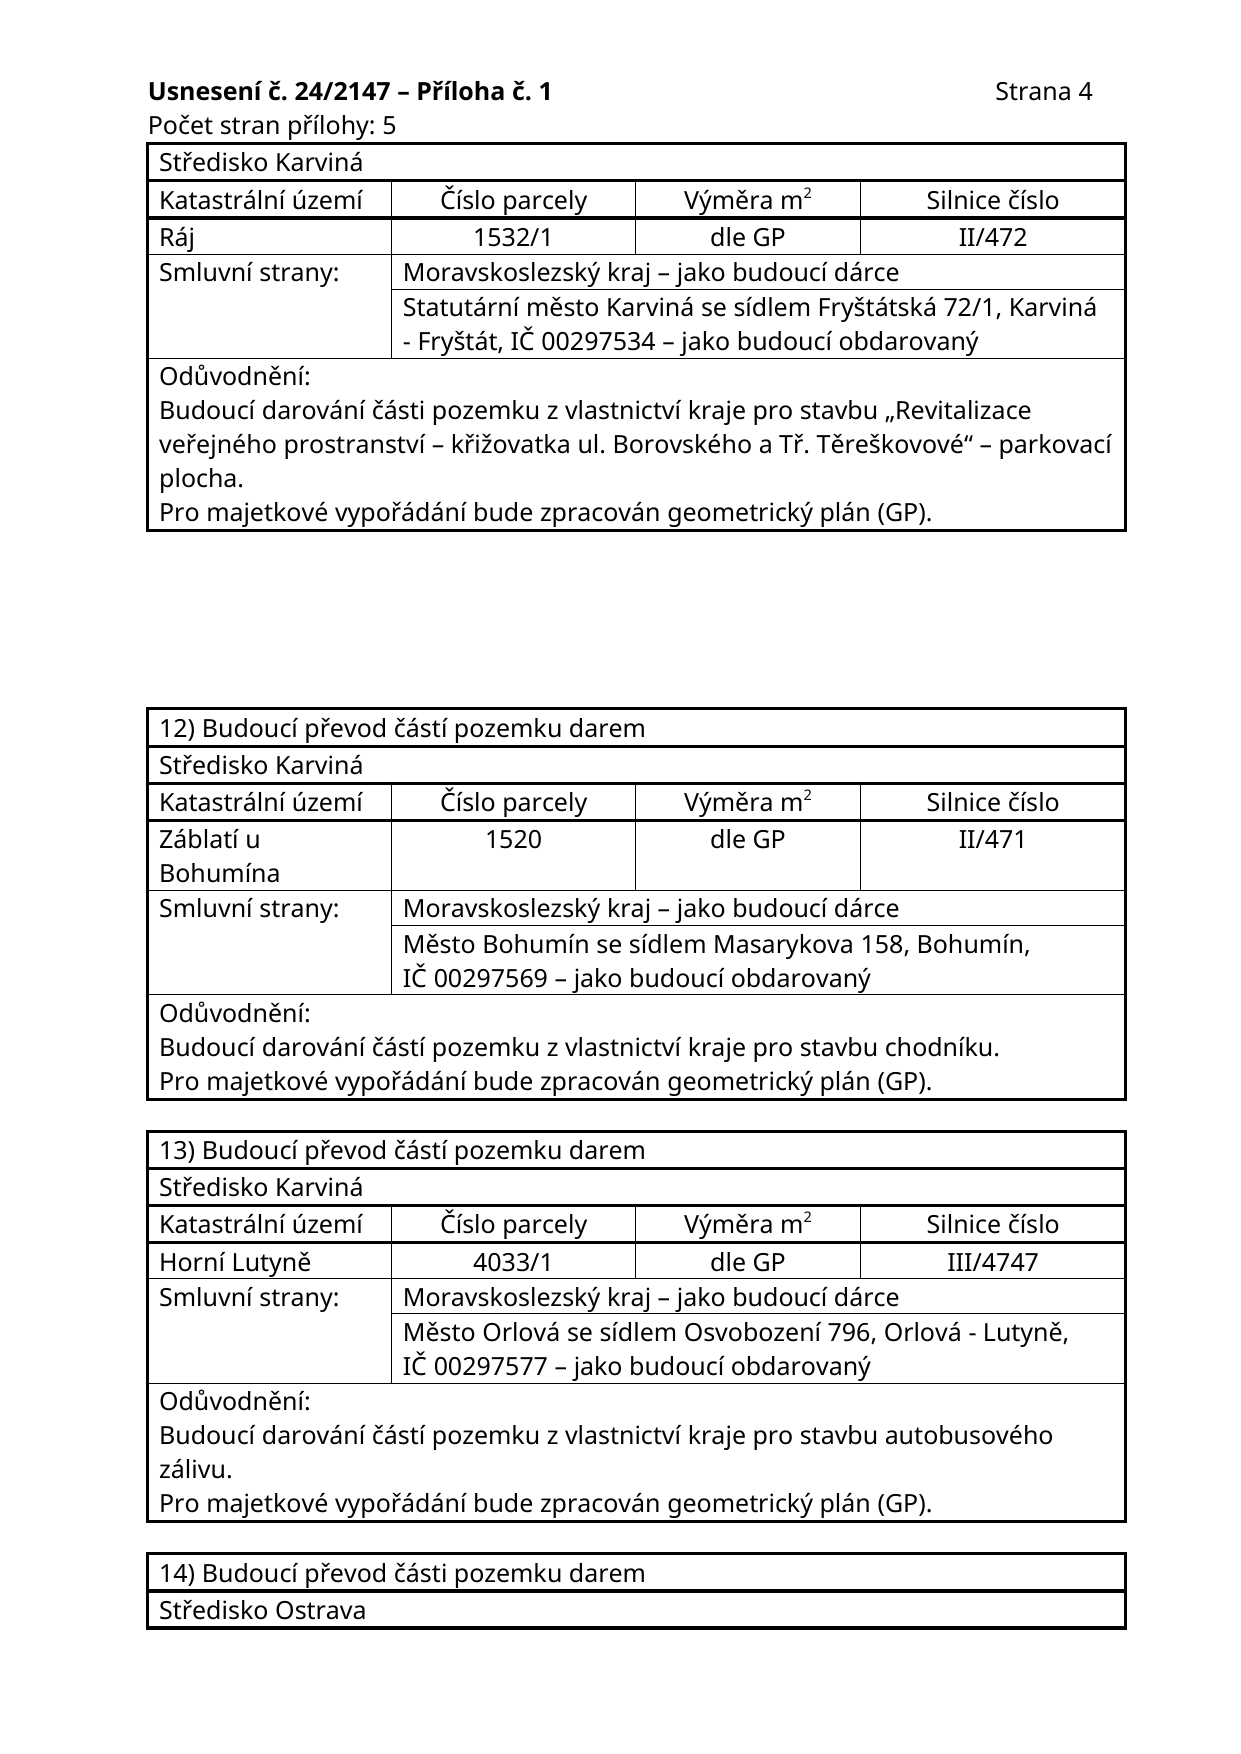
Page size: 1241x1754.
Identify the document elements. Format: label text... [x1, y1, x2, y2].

table_cell Katastrální území [149, 1207, 391, 1241]
table_cell II/472 [861, 220, 1124, 253]
table_cell Odůvodnění: Budoucí darování částí pozemku z vlastnictví kraje pro stavbu chodníku. Pro majetkové vypořádání bude zpracován geometrický plán (GP). [149, 995, 1124, 1098]
table_cell 1532/1 [392, 220, 635, 253]
table_cell Horní Lutyně [149, 1244, 391, 1278]
table_cell dle GP [636, 1244, 860, 1278]
table_cell Středisko Ostrava [149, 1593, 1124, 1626]
table_cell Středisko Karviná [149, 748, 1124, 782]
table_cell Záblatí u Bohumína [149, 822, 391, 890]
table_cell Město Orlová se sídlem Osvobození 796, Orlová - Lutyně, IČ 00297577 – jako budoucí obdarovaný [392, 1314, 1124, 1382]
table_cell Číslo parcely [392, 1207, 635, 1241]
table_cell Číslo parcely [392, 182, 635, 216]
table_cell Město Bohumín se sídlem Masarykova 158, Bohumín, IČ 00297569 – jako budoucí obdarovaný [392, 926, 1124, 994]
table_cell Katastrální území [149, 785, 391, 819]
table_cell 4033/1 [392, 1244, 635, 1278]
table_cell Výměra m2 [636, 785, 860, 819]
table_cell Číslo parcely [392, 785, 635, 819]
table_cell Smluvní strany: [149, 891, 391, 994]
table_cell III/4747 [861, 1244, 1124, 1278]
table_cell Statutární město Karviná se sídlem Fryštátská 72/1, Karviná - Fryštát, IČ 00297534 – jako budoucí obdarovaný [392, 290, 1124, 358]
table_cell Ráj [149, 220, 391, 253]
table_cell II/471 [861, 822, 1124, 890]
table_header 12) Budoucí převod částí pozemku darem [149, 710, 1124, 744]
table_cell 1520 [392, 822, 635, 890]
table_cell Odůvodnění: Budoucí darování částí pozemku z vlastnictví kraje pro stavbu autobusového zálivu. Pro majetkové vypořádání bude zpracován geometrický plán (GP). [149, 1384, 1124, 1520]
table_cell Katastrální území [149, 182, 391, 216]
table_cell Výměra m2 [636, 182, 860, 216]
table_cell dle GP [636, 220, 860, 253]
table_cell Smluvní strany: [149, 1279, 391, 1382]
table_cell Moravskoslezský kraj – jako budoucí dárce [392, 255, 1124, 289]
table_cell Odůvodnění: Budoucí darování části pozemku z vlastnictví kraje pro stavbu „Revitalizace veřejného prostranství – křižovatka ul. Borovského a Tř. Těreškovové“ – parkovací plocha. Pro majetkové vypořádání bude zpracován geometrický plán (GP). [149, 359, 1124, 529]
table_cell Silnice číslo [861, 182, 1124, 216]
table_header 13) Budoucí převod částí pozemku darem [149, 1133, 1124, 1167]
table_cell Moravskoslezský kraj – jako budoucí dárce [392, 891, 1124, 925]
table_cell Středisko Karviná [149, 1170, 1124, 1204]
table_cell Silnice číslo [861, 1207, 1124, 1241]
table_cell Smluvní strany: [149, 255, 391, 358]
table_header 14) Budoucí převod části pozemku darem [149, 1555, 1124, 1589]
table_cell Výměra m2 [636, 1207, 860, 1241]
table_cell dle GP [636, 822, 860, 890]
table_cell Moravskoslezský kraj – jako budoucí dárce [392, 1279, 1124, 1313]
table_cell Silnice číslo [861, 785, 1124, 819]
table_cell Středisko Karviná [149, 145, 1124, 179]
